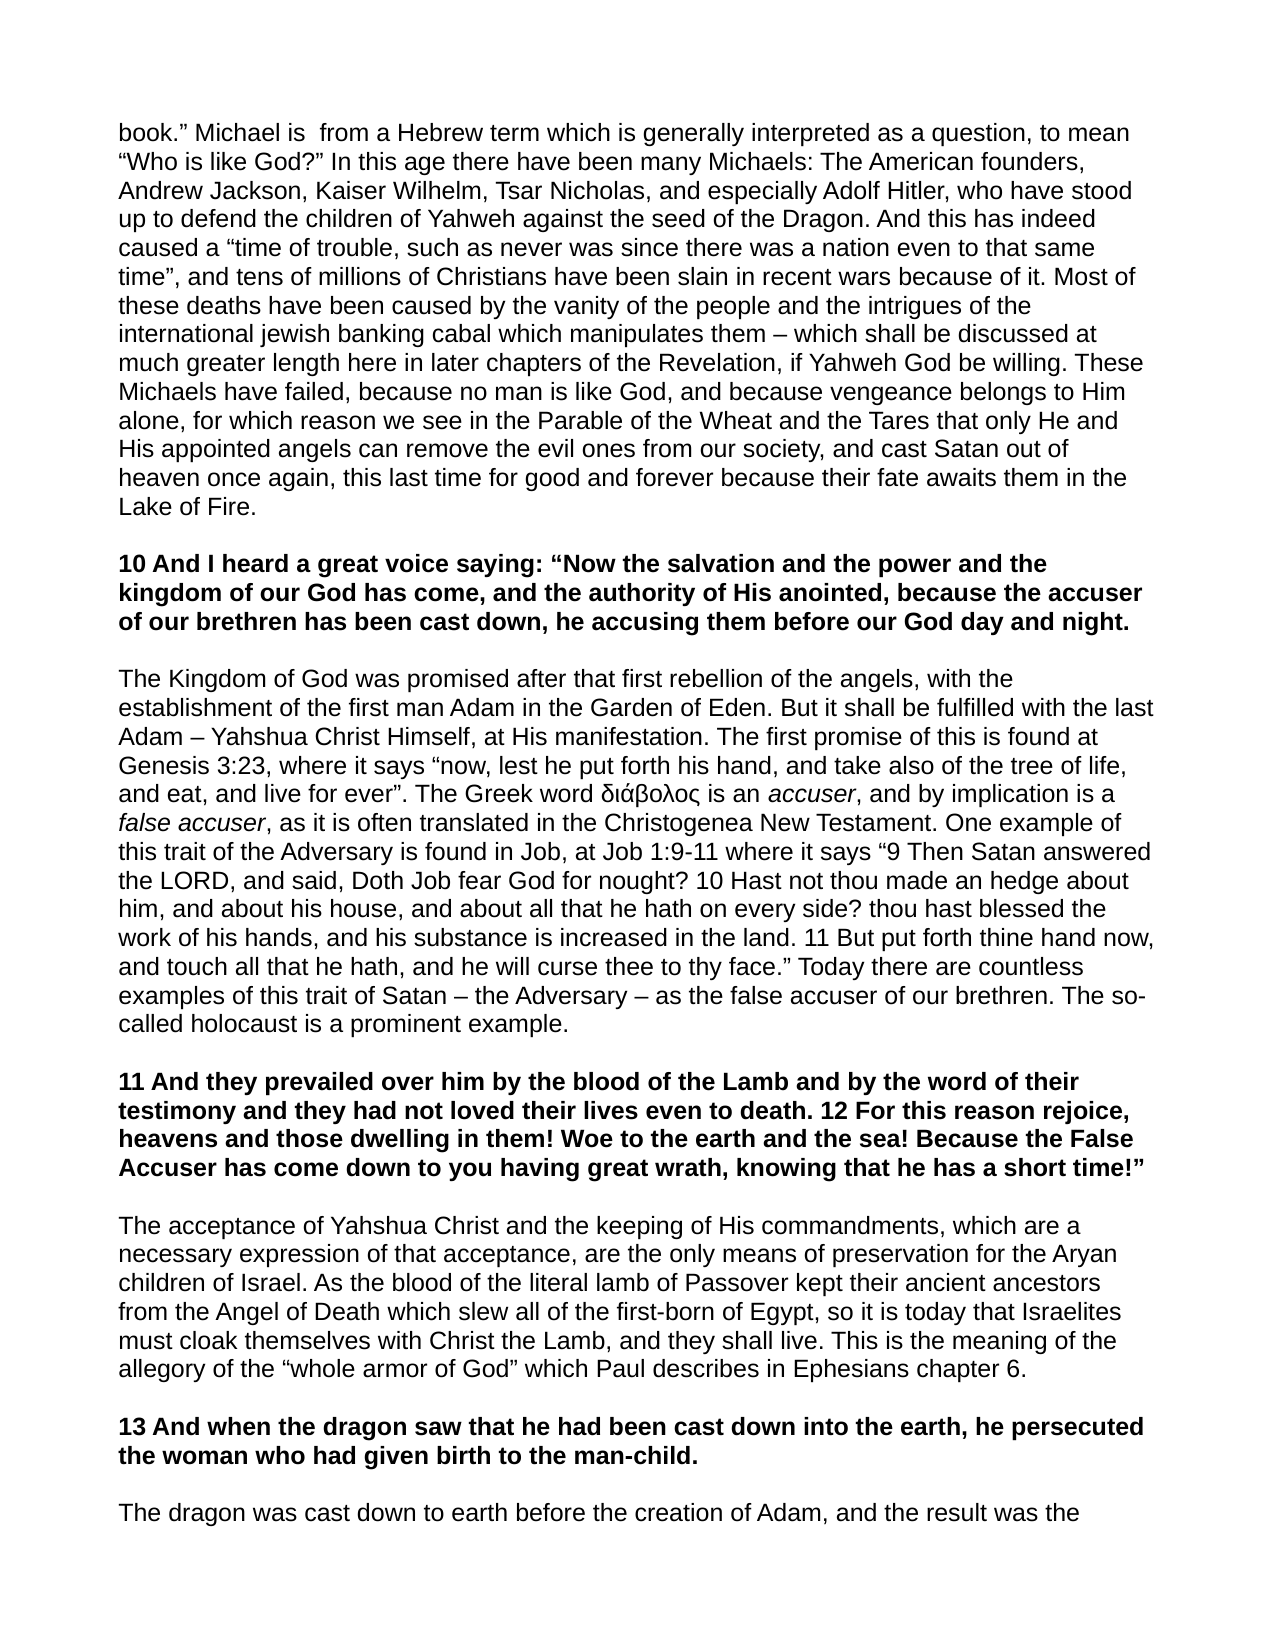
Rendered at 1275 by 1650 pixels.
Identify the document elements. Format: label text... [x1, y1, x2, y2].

text 11 And they prevailed over him by the blood of the Lamb and by the word of their testimony and they had not loved their lives even to death. 12 For this reason rejoice, heavens and those dwelling in them! Woe to the earth and the sea! Because the False Accuser has come down to you having great wrath, knowing that he has a short time!” [118, 1067, 1157, 1182]
text The Kingdom of God was promised after that first rebellion of the angels, with the establishment of the first man Adam in the Garden of Eden. But it shall be fulfilled with the last Adam – Yahshua Christ Himself, at His manifestation. The first promise of this is found at Genesis 3:23, where it says “now, lest he put forth his hand, and take also of the tree of life, and eat, and live for ever”. The Greek word διάβολος is an accuser, and by implication is a false accuser, as it is often translated in the Christogenea New Testament. One example of this trait of the Adversary is found in Job, at Job 1:9-11 where it says “9 Then Satan answered the LORD, and said, Doth Job fear God for nought? 10 Hast not thou made an hedge about him, and about his house, and about all that he hath on every side? thou hast blessed the work of his hands, and his substance is increased in the land. 11 But put forth thine hand now, and touch all that he hath, and he will curse thee to thy face.” Today there are countless examples of this trait of Satan – the Adversary – as the false accuser of our brethren. The so-called holocaust is a prominent example. [118, 664, 1157, 1038]
text 13 And when the dragon saw that he had been cast down into the earth, he persecuted the woman who had given birth to the man-child. [118, 1412, 1157, 1469]
text 10 And I heard a great voice saying: “Now the salvation and the power and the kingdom of our God has come, and the authority of His anointed, because the accuser of our brethren has been cast down, he accusing them before our God day and night. [118, 549, 1157, 636]
text The dragon was cast down to earth before the creation of Adam, and the result was the [118, 1498, 1157, 1527]
text book.” Michael is from a Hebrew term which is generally interpreted as a question, to mean “Who is like God?” In this age there have been many Michaels: The American founders, Andrew Jackson, Kaiser Wilhelm, Tsar Nicholas, and especially Adolf Hitler, who have stood up to defend the children of Yahweh against the seed of the Dragon. And this has indeed caused a “time of trouble, such as never was since there was a nation even to that same time”, and tens of millions of Christians have been slain in recent wars because of it. Most of these deaths have been caused by the vanity of the people and the intrigues of the international jewish banking cabal which manipulates them – which shall be discussed at much greater length here in later chapters of the Revelation, if Yahweh God be willing. These Michaels have failed, because no man is like God, and because vengeance belongs to Him alone, for which reason we see in the Parable of the Wheat and the Tares that only He and His appointed angels can remove the evil ones from our society, and cast Satan out of heaven once again, this last time for good and forever because their fate awaits them in the Lake of Fire. [118, 118, 1157, 521]
text The acceptance of Yahshua Christ and the keeping of His commandments, which are a necessary expression of that acceptance, are the only means of preservation for the Aryan children of Israel. As the blood of the literal lamb of Passover kept their ancient ancestors from the Angel of Death which slew all of the first-born of Egypt, so it is today that Israelites must cloak themselves with Christ the Lamb, and they shall live. This is the meaning of the allegory of the “whole armor of God” which Paul describes in Ephesians chapter 6. [118, 1211, 1157, 1383]
